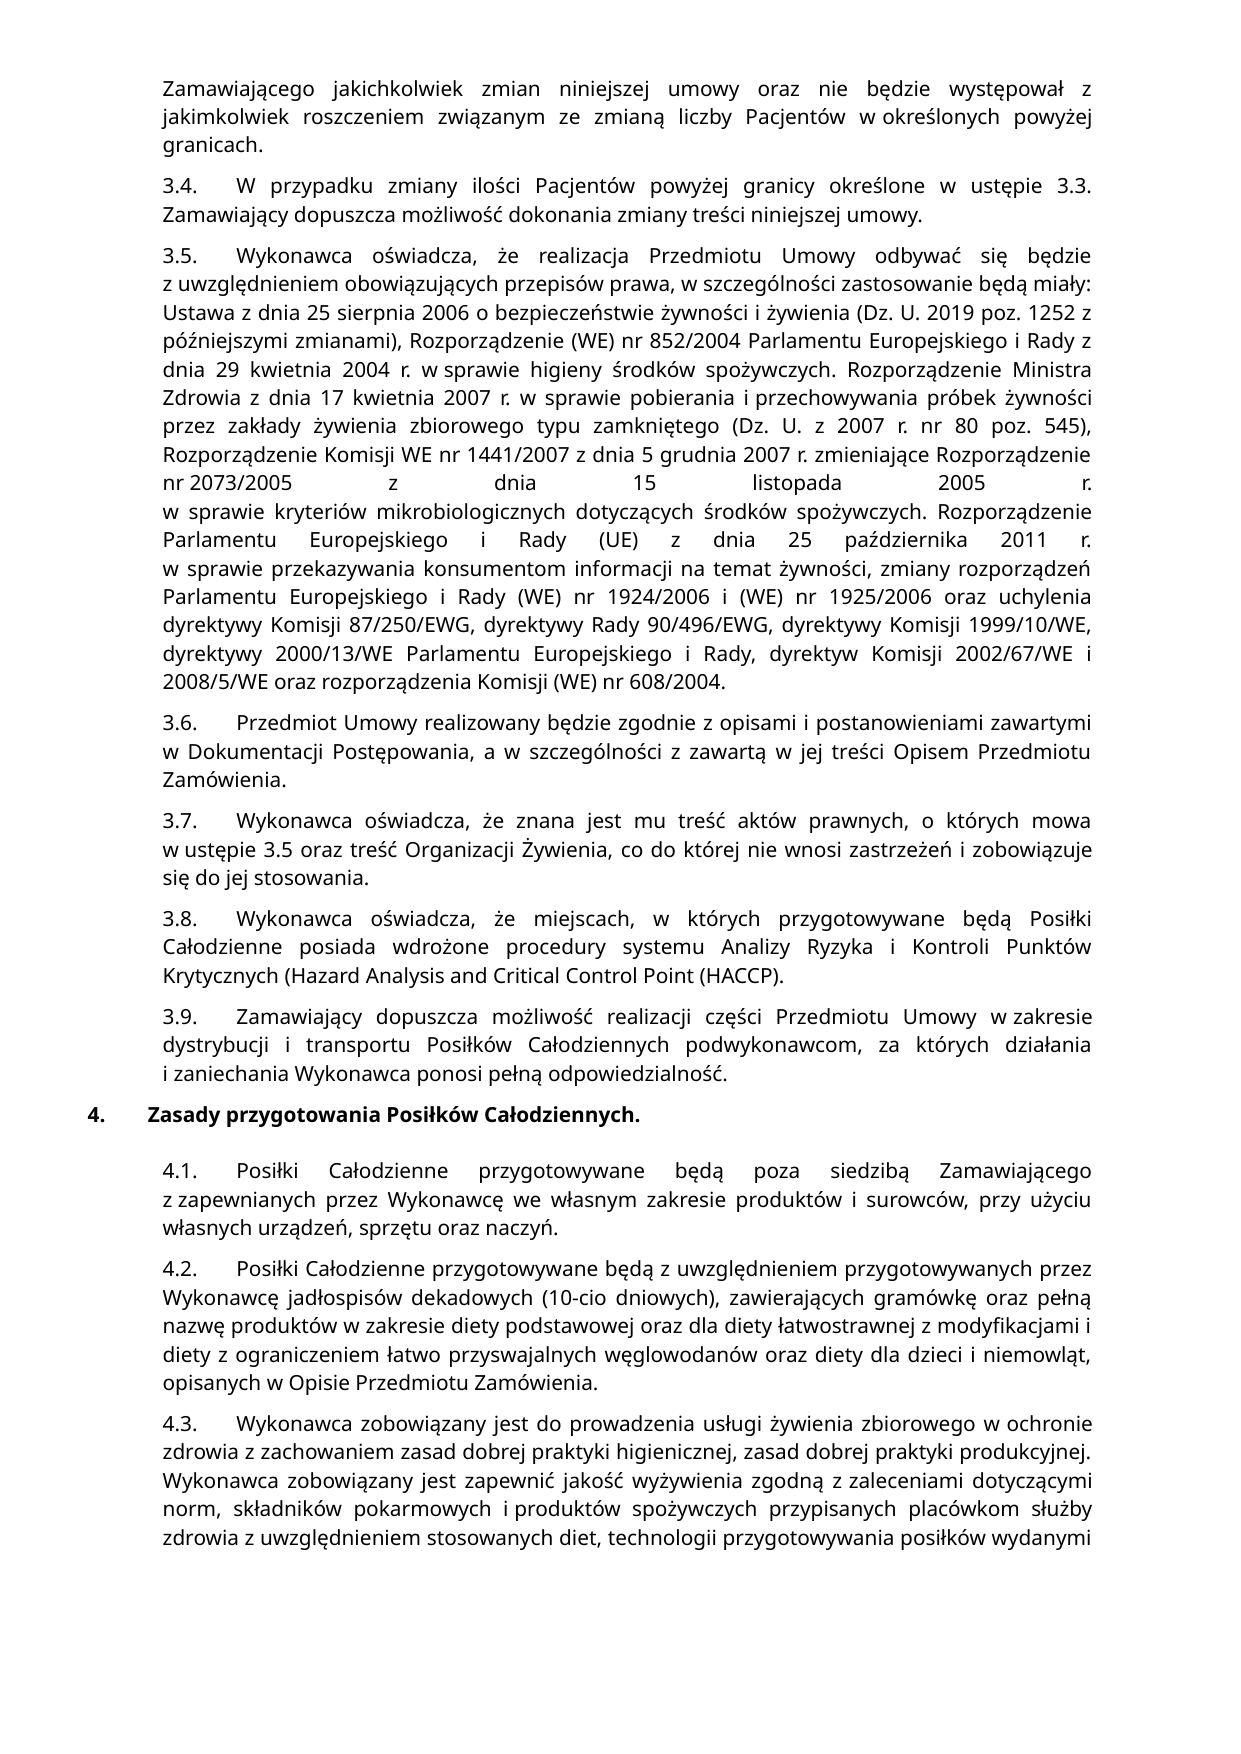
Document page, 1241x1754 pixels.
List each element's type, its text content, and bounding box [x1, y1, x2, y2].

list Posiłki Całodzienne przygotowywane będą z uwzględnieniem przygotowywanych przez Wykonawcę jadłospisów dekadowych (10-cio dniowych), zawierających gramówkę oraz pełną nazwę produktów w zakresie diety podstawowej oraz dla diety łatwostrawnej z modyfikacjami i diety z ograniczeniem łatwo przyswajalnych węglowodanów oraz diety dla dzieci i niemowląt, opisanych w Opisie Przedmiotu Zamówienia. [162, 1254, 1093, 1397]
list Wykonawca oświadcza, że znana jest mu treść aktów prawnych, o których mowa w ustępie 3.5 oraz treść Organizacji Żywienia, co do której nie wnosi zastrzeżeń i zobowiązuje się do jej stosowania. [162, 806, 1093, 892]
list Wykonawca oświadcza, że realizacja Przedmiotu Umowy odbywać się będzie z uwzględnieniem obowiązujących przepisów prawa, w szczególności zastosowanie będą miały: Ustawa z dnia 25 sierpnia 2006 o bezpieczeństwie żywności i żywienia (Dz. U. 2019 poz. 1252 z późniejszymi zmianami), Rozporządzenie (WE) nr 852/2004 Parlamentu Europejskiego i Rady z dnia 29 kwietnia 2004 r. w sprawie higieny środków spożywczych. Rozporządzenie Ministra Zdrowia z dnia 17 kwietnia 2007 r. w sprawie pobierania i przechowywania próbek żywności przez zakłady żywienia zbiorowego typu zamkniętego (Dz. U. z 2007 r. nr 80 poz. 545), Rozporządzenie Komisji WE nr 1441/2007 z dnia 5 grudnia 2007 r. zmieniające Rozporządzenie nr 2073/2005 z dnia 15 listopada 2005 r. w sprawie kryteriów mikrobiologicznych dotyczących środków spożywczych. Rozporządzenie Parlamentu Europejskiego i Rady (UE) z dnia 25 października 2011 r. w sprawie przekazywania konsumentom informacji na temat żywności, zmiany rozporządzeń Parlamentu Europejskiego i Rady (WE) nr 1924/2006 i (WE) nr 1925/2006 oraz uchylenia dyrektywy Komisji 87/250/EWG, dyrektywy Rady 90/496/EWG, dyrektywy Komisji 1999/10/WE, dyrektywy 2000/13/WE Parlamentu Europejskiego i Rady, dyrektyw Komisji 2002/67/WE i 2008/5/WE oraz rozporządzenia Komisji (WE) nr 608/2004. [162, 241, 1093, 696]
list Wykonawca zobowiązany jest do prowadzenia usługi żywienia zbiorowego w ochronie zdrowia z zachowaniem zasad dobrej praktyki higienicznej, zasad dobrej praktyki produkcyjnej. Wykonawca zobowiązany jest zapewnić jakość wyżywienia zgodną z zaleceniami dotyczącymi norm, składników pokarmowych i produktów spożywczych przypisanych placówkom służby zdrowia z uwzględnieniem stosowanych diet, technologii przygotowywania posiłków wydanymi [162, 1409, 1093, 1551]
list Przedmiot Umowy realizowany będzie zgodnie z opisami i postanowieniami zawartymi w Dokumentacji Postępowania, a w szczególności z zawartą w jej treści Opisem Przedmiotu Zamówienia. [162, 708, 1093, 794]
list Zamawiający dopuszcza możliwość realizacji części Przedmiotu Umowy w zakresie dystrybucji i transportu Posiłków Całodziennych podwykonawcom, za których działania i zaniechania Wykonawca ponosi pełną odpowiedzialność. [162, 1002, 1093, 1087]
list Zamawiającego jakichkolwiek zmian niniejszej umowy oraz nie będzie występował z jakimkolwiek roszczeniem związanym ze zmianą liczby Pacjentów w określonych powyżej granicach. [162, 74, 1093, 159]
list Zasady przygotowania Posiłków Całodziennych. [87, 1100, 1093, 1128]
list Posiłki Całodzienne przygotowywane będą poza siedzibą Zamawiającego z zapewnianych przez Wykonawcę we własnym zakresie produktów i surowców, przy użyciu własnych urządzeń, sprzętu oraz naczyń. [162, 1157, 1093, 1242]
list Wykonawca oświadcza, że miejscach, w których przygotowywane będą Posiłki Całodzienne posiada wdrożone procedury systemu Analizy Ryzyka i Kontroli Punktów Krytycznych (Hazard Analysis and Critical Control Point (HACCP). [162, 904, 1093, 989]
list W przypadku zmiany ilości Pacjentów powyżej granicy określone w ustępie 3.3. Zamawiający dopuszcza możliwość dokonania zmiany treści niniejszej umowy. [162, 172, 1093, 228]
